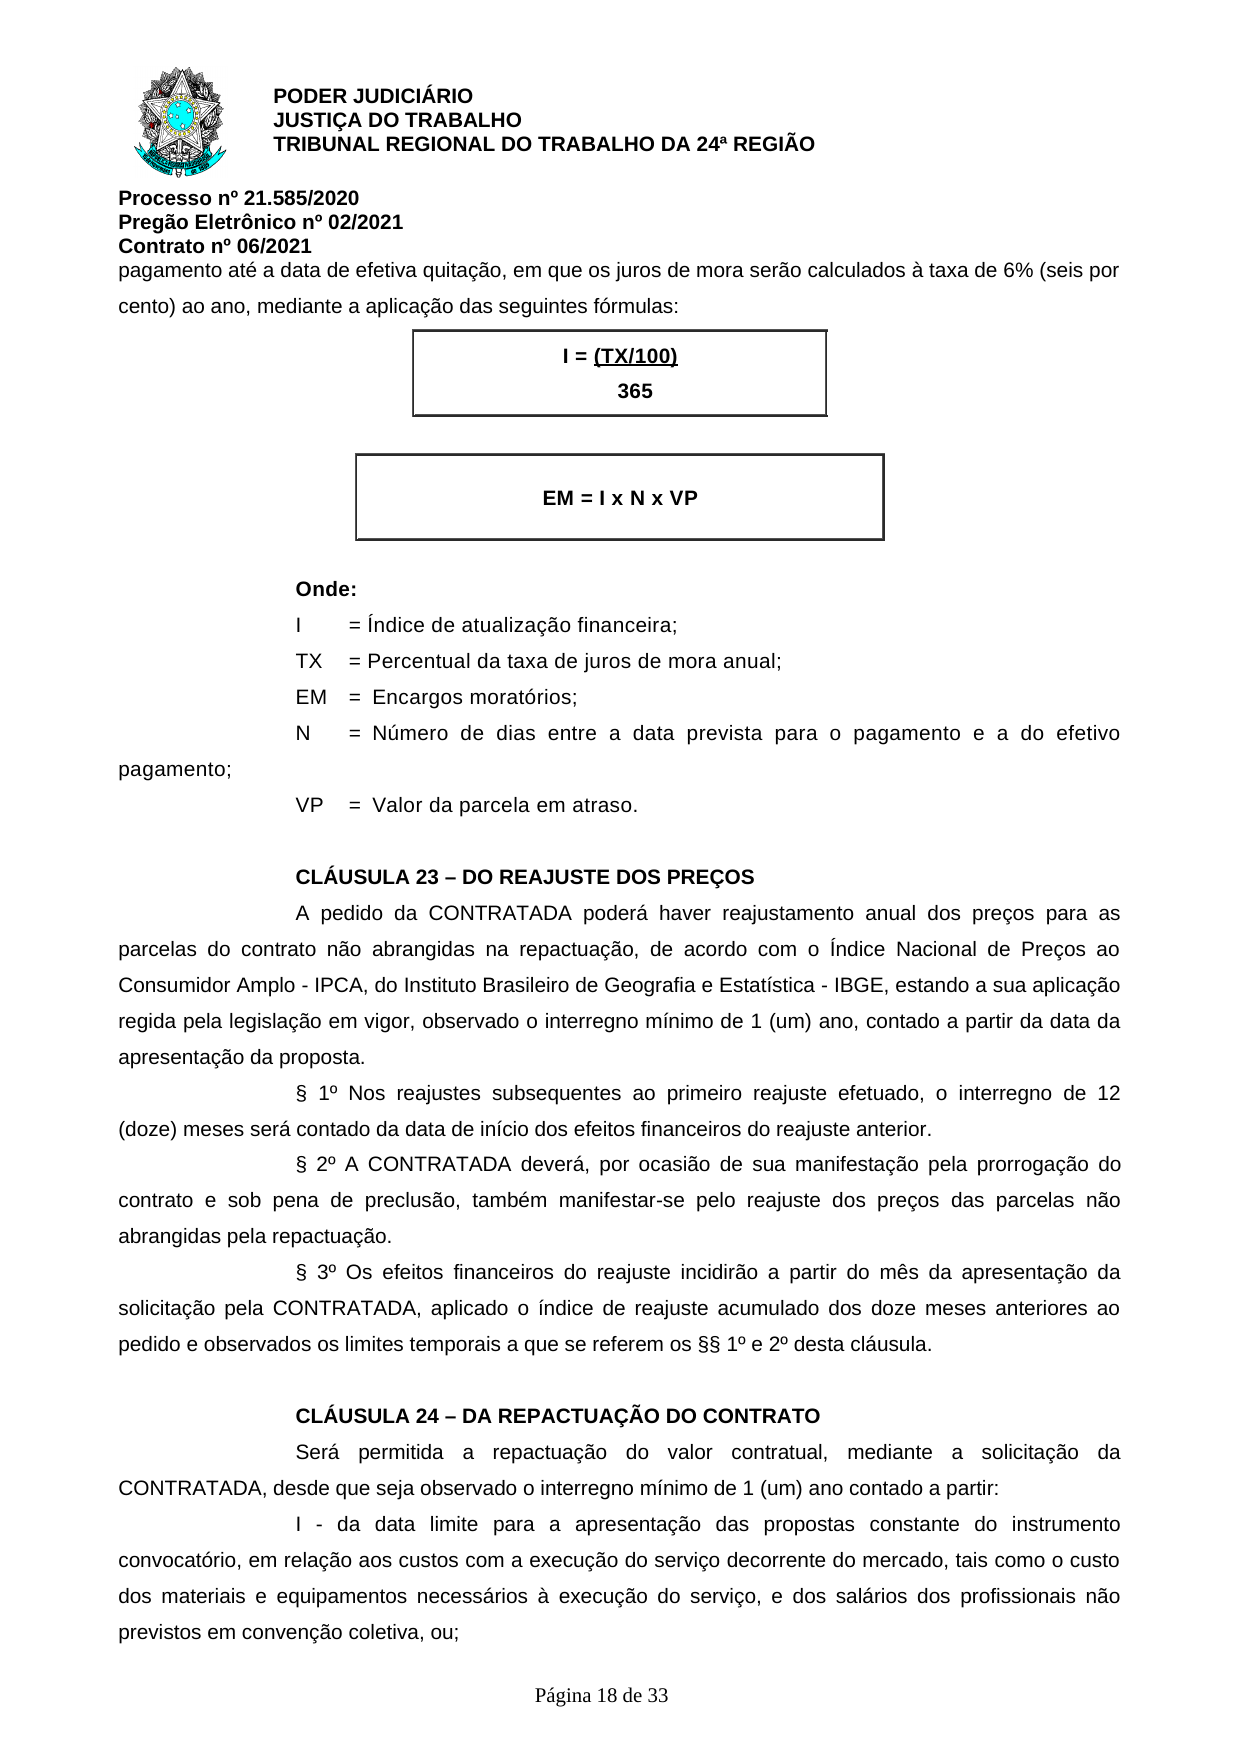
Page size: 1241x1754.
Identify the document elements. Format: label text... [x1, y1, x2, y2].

text I - da data limite para a apresentação das propostas constante do instrumento convocatório, em relação aos custos com a execução do serviço decorrente do mercado, tais como o custo dos materiais e equipamentos necessários à execução do serviço, e dos salários dos profissionais não previstos em convenção coletiva, ou; [118, 1512, 1122, 1643]
text CLÁUSULA 24 – DA REPACTUAÇÃO DO CONTRATO [118, 1404, 1122, 1428]
picture [133, 66, 228, 178]
text Será permitida a repactuação do valor contratual, mediante a solicitação da CONTRATADA, desde que seja observado o interregno mínimo de 1 (um) ano contado a partir: [118, 1440, 1122, 1500]
text CLÁUSULA 23 – DO REAJUSTE DOS PREÇOS [118, 865, 1122, 889]
text TX = Percentual da taxa de juros de mora anual; [118, 649, 1122, 673]
text A pedido da CONTRATADA poderá haver reajustamento anual dos preços para as parcelas do contrato não abrangidas na repactuação, de acordo com o Índice Nacional de Preços ao Consumidor Amplo - IPCA, do Instituto Brasileiro de Geografia e Estatística - IBGE, estando a sua aplicação regida pela legislação em vigor, observado o interregno mínimo de 1 (um) ano, contado a partir da data da apresentação da proposta. [118, 901, 1122, 1068]
table_header I = (TX/100) 365 [415, 333, 825, 414]
text I = Índice de atualização financeira; [118, 613, 1122, 637]
text EM = Encargos moratórios; [118, 685, 1122, 709]
text pagamento até a data de efetiva quitação, em que os juros de mora serão calculados à taxa de 6% (seis por cento) ao ano, mediante a aplicação das seguintes fórmulas: [118, 257, 1122, 317]
text Onde: [118, 577, 1122, 601]
text § 1º Nos reajustes subsequentes ao primeiro reajuste efetuado, o interregno de 12 (doze) meses será contado da data de início dos efeitos financeiros do reajuste anterior. [118, 1080, 1122, 1140]
text § 2º A CONTRATADA deverá, por ocasião de sua manifestação pela prorrogação do contrato e sob pena de preclusão, também manifestar-se pelo reajuste dos preços das parcelas não abrangidas pela repactuação. [118, 1152, 1122, 1248]
text § 3º Os efeitos financeiros do reajuste incidirão a partir do mês da apresentação da solicitação pela CONTRATADA, aplicado o índice de reajuste acumulado dos doze meses anteriores ao pedido e observados os limites temporais a que se referem os §§ 1º e 2º desta cláusula. [118, 1260, 1122, 1356]
text N = Número de dias entre a data prevista para o pagamento e a do efetivo pagamento; [118, 721, 1122, 781]
table_header EM = I x N x VP [358, 457, 882, 538]
text VP = Valor da parcela em atraso. [118, 793, 1122, 817]
